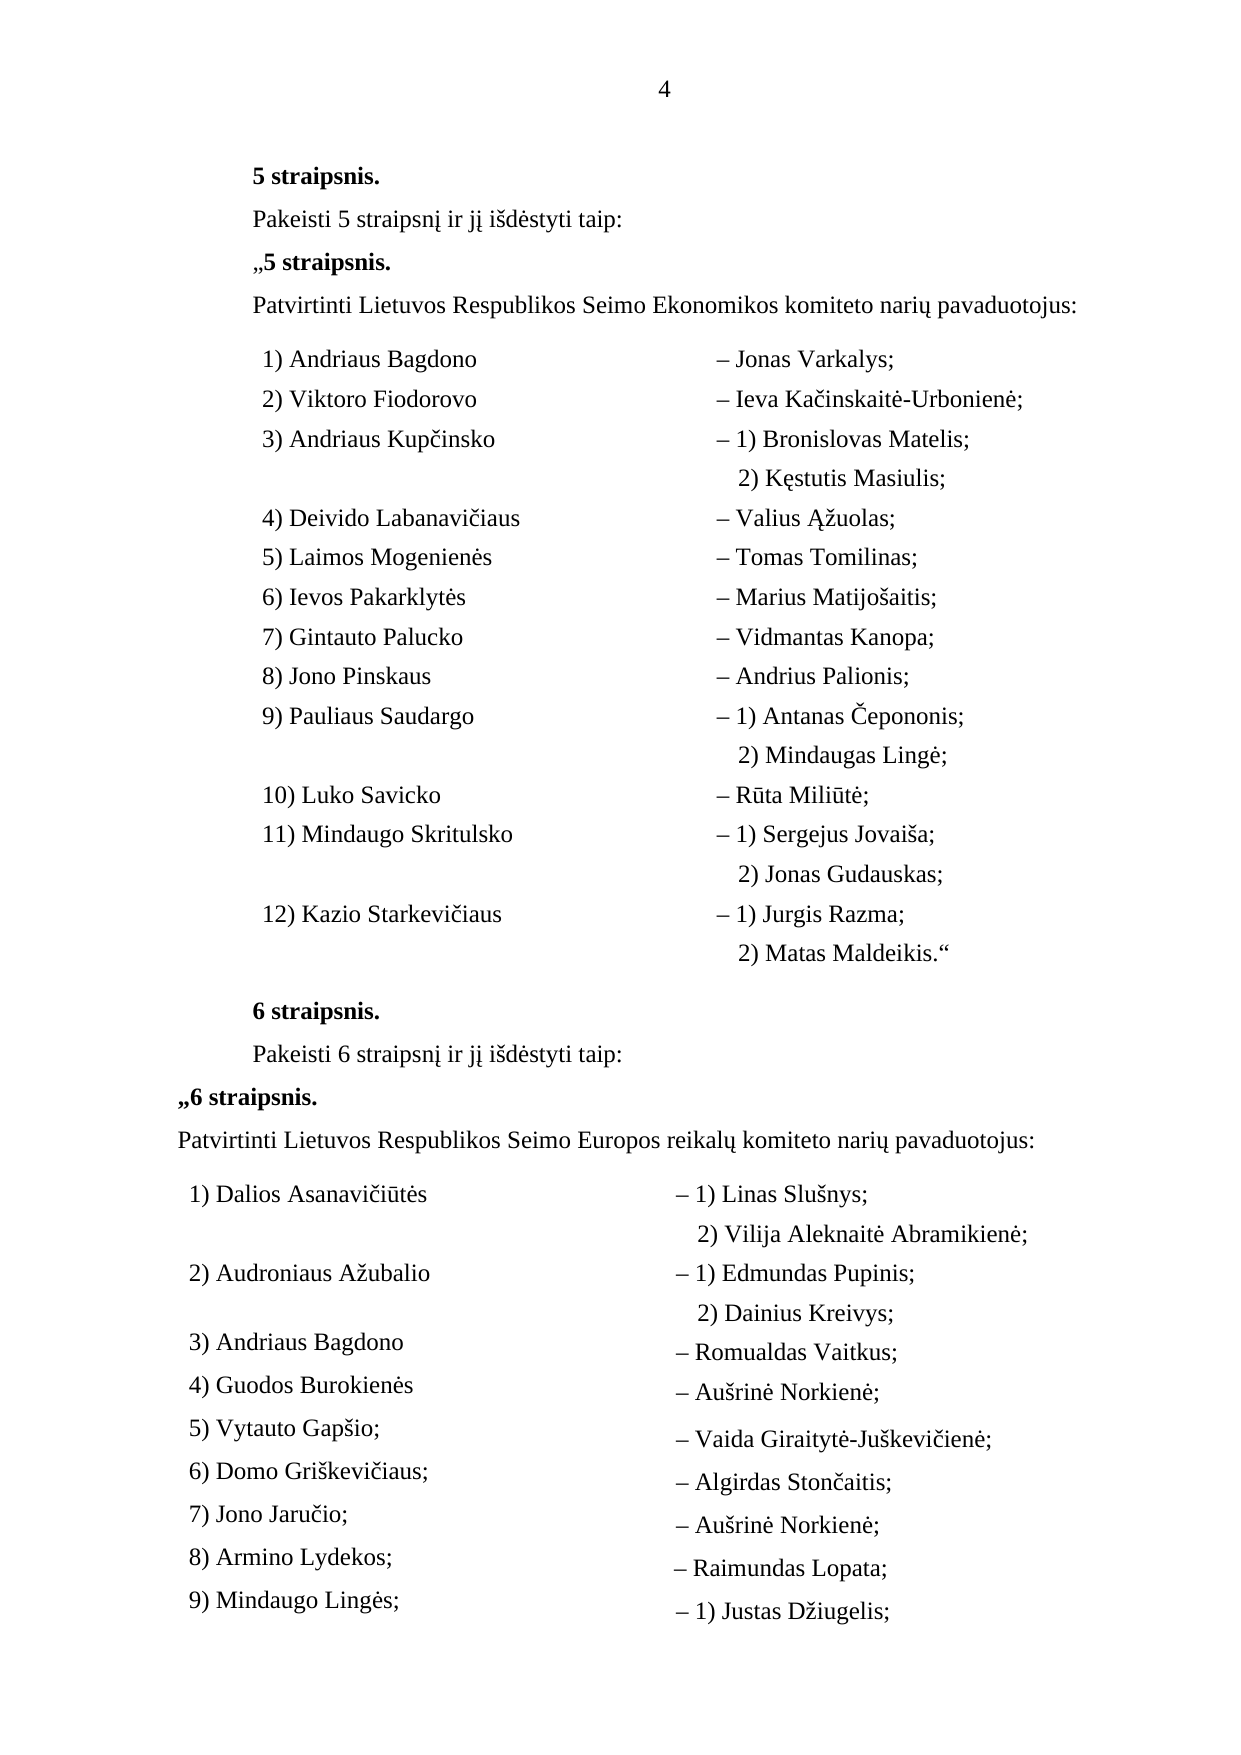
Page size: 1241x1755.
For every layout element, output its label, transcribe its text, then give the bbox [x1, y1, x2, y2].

table_cell – 1) Jurgis Razma; 2) Matas Maldeikis.“ [691, 888, 1151, 967]
table_header – Jonas Varkalys; [691, 334, 1151, 373]
table_cell – 1) Antanas Čepononis; 2) Mindaugas Lingė; [691, 690, 1151, 769]
table_header – 1) Linas Slušnys; 2) Vilija Aleknaitė Abramikienė; [650, 1168, 1110, 1247]
text „5 straipsnis. [177, 247, 1152, 276]
table_cell 2) Viktoro Fiodorovo [236, 373, 691, 413]
table_cell – 1) Bronislovas Matelis; 2) Kęstutis Masiulis; [691, 413, 1151, 492]
table_cell 6) Ievos Pakarklytės [236, 571, 691, 611]
text Patvirtinti Lietuvos Respublikos Seimo Ekonomikos komiteto narių pavaduotojus: [177, 291, 1152, 319]
table_cell – 1) Justas Džiugelis; [650, 1585, 1110, 1628]
text 6 straipsnis. [177, 996, 1152, 1024]
table_cell 10) Luko Savicko [236, 769, 691, 809]
table_cell – Marius Matijošaitis; [691, 571, 1151, 611]
table_cell 4) Deivido Labanavičiaus [236, 492, 691, 532]
table_cell – Aušrinė Norkienė; [650, 1499, 1110, 1542]
table_cell 9) Pauliaus Saudargo [236, 690, 691, 769]
table_cell – Raimundas Lopata; [650, 1542, 1110, 1585]
table_cell 3) Andriaus Bagdono 4) Guodos Burokienės [177, 1327, 650, 1413]
table_cell 7) Gintauto Palucko [236, 611, 691, 650]
table_cell – 1) Sergejus Jovaiša; 2) Jonas Gudauskas; [691, 809, 1151, 888]
text „6 straipsnis. [177, 1082, 1152, 1111]
text 5 straipsnis. [177, 161, 1152, 190]
table_cell – 1) Edmundas Pupinis; 2) Dainius Kreivys; [650, 1248, 1110, 1327]
table_cell – Andrius Palionis; [691, 650, 1151, 690]
table_cell 3) Andriaus Kupčinsko [236, 413, 691, 492]
table_cell – Tomas Tomilinas; [691, 532, 1151, 571]
table_cell – Vaida Giraitytė-Juškevičienė; [650, 1413, 1110, 1456]
table_cell 12) Kazio Starkevičiaus [236, 888, 691, 967]
table_header 1) Andriaus Bagdono [236, 334, 691, 373]
table_cell – Romualdas Vaitkus; – Aušrinė Norkienė; [650, 1327, 1110, 1413]
table_header 1) Dalios Asanavičiūtės [177, 1168, 650, 1247]
table_cell – Valius Ąžuolas; [691, 492, 1151, 532]
table_cell 11) Mindaugo Skritulsko [236, 809, 691, 888]
table_cell 7) Jono Jaručio; [177, 1499, 650, 1542]
table_cell 8) Jono Pinskaus [236, 650, 691, 690]
table_cell – Algirdas Stončaitis; [650, 1456, 1110, 1499]
text Pakeisti 5 straipsnį ir jį išdėstyti taip: [177, 204, 1152, 233]
table_cell – Rūta Miliūtė; [691, 769, 1151, 809]
table_cell 2) Audroniaus Ažubalio [177, 1248, 650, 1327]
table_cell 5) Laimos Mogenienės [236, 532, 691, 571]
table_cell 5) Vytauto Gapšio; [177, 1413, 650, 1456]
text Patvirtinti Lietuvos Respublikos Seimo Europos reikalų komiteto narių pavaduotojus: [177, 1125, 1152, 1154]
table_cell 6) Domo Griškevičiaus; [177, 1456, 650, 1499]
table_cell 8) Armino Lydekos; [177, 1542, 650, 1585]
table_cell 9) Mindaugo Lingės; [177, 1585, 650, 1628]
text Pakeisti 6 straipsnį ir jį išdėstyti taip: [177, 1039, 1152, 1068]
table_cell – Ieva Kačinskaitė-Urbonienė; [691, 373, 1151, 413]
table_cell – Vidmantas Kanopa; [691, 611, 1151, 650]
